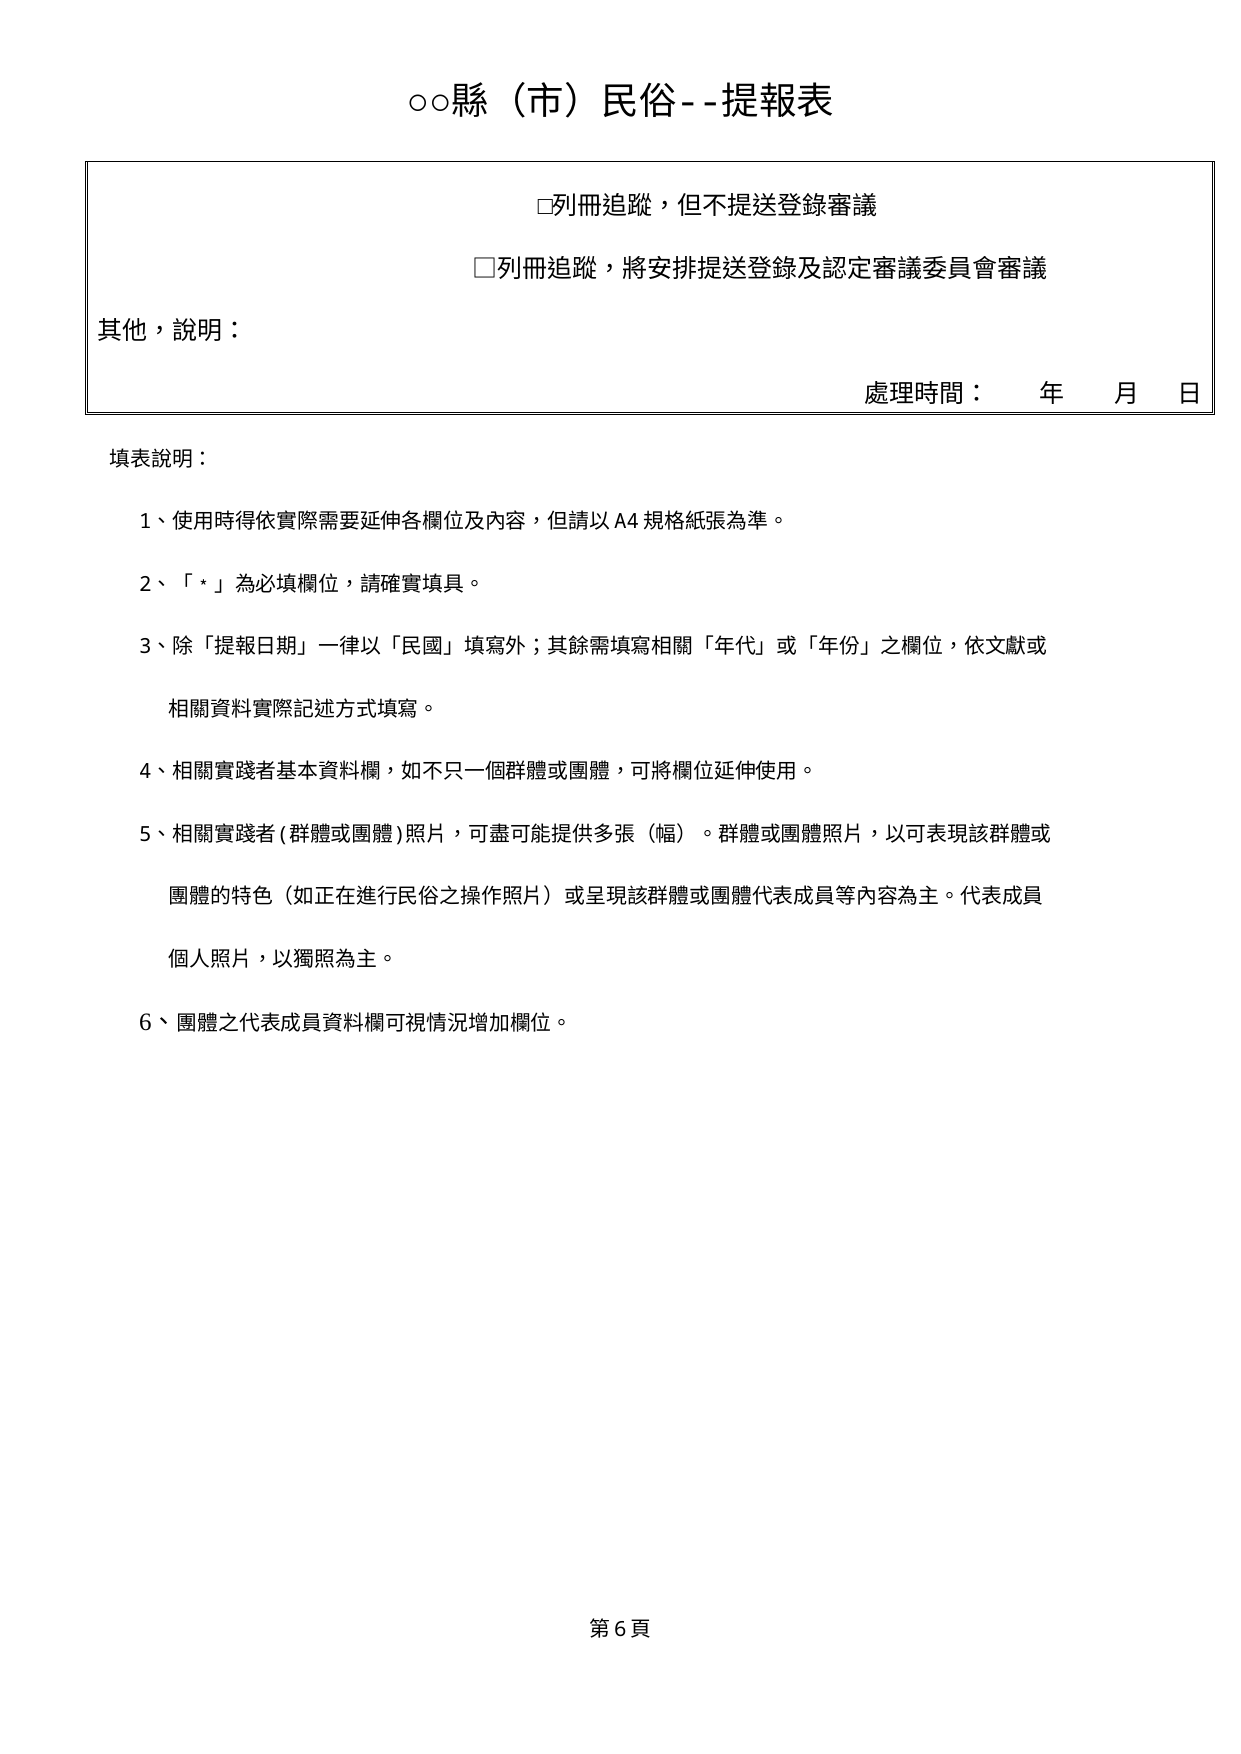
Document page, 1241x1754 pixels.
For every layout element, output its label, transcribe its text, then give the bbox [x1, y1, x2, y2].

text 填表說明： [109, 415, 1057, 478]
list 「﹡」為必填欄位，請確實填具。 [139, 540, 1057, 603]
list 使用時得依實際需要延伸各欄位及內容，但請以A4規格紙張為準。 [139, 478, 1057, 540]
table_cell □列冊追蹤，但不提送登錄審議 □列冊追蹤，將安排提送登錄及認定審議委員會審議 其他，說明： 處理時間： 年 月 日 [88, 162, 1212, 412]
list 除「提報日期」一律以「民國」填寫外；其餘需填寫相關「年代」或「年份」之欄位，依文獻或相關資料實際記述方式填寫。 [139, 603, 1057, 728]
list 相關實踐者基本資料欄，如不只一個群體或團體，可將欄位延伸使用。 [139, 728, 1057, 790]
list 相關實踐者(群體或團體)照片，可盡可能提供多張（幅）。群體或團體照片，以可表現該群體或團體的特色（如正在進行民俗之操作照片）或呈現該群體或團體代表成員等內容為主。代表成員個人照片，以獨照為主。 [139, 790, 1057, 978]
list 團體之代表成員資料欄可視情況增加欄位。 [139, 978, 1057, 1040]
